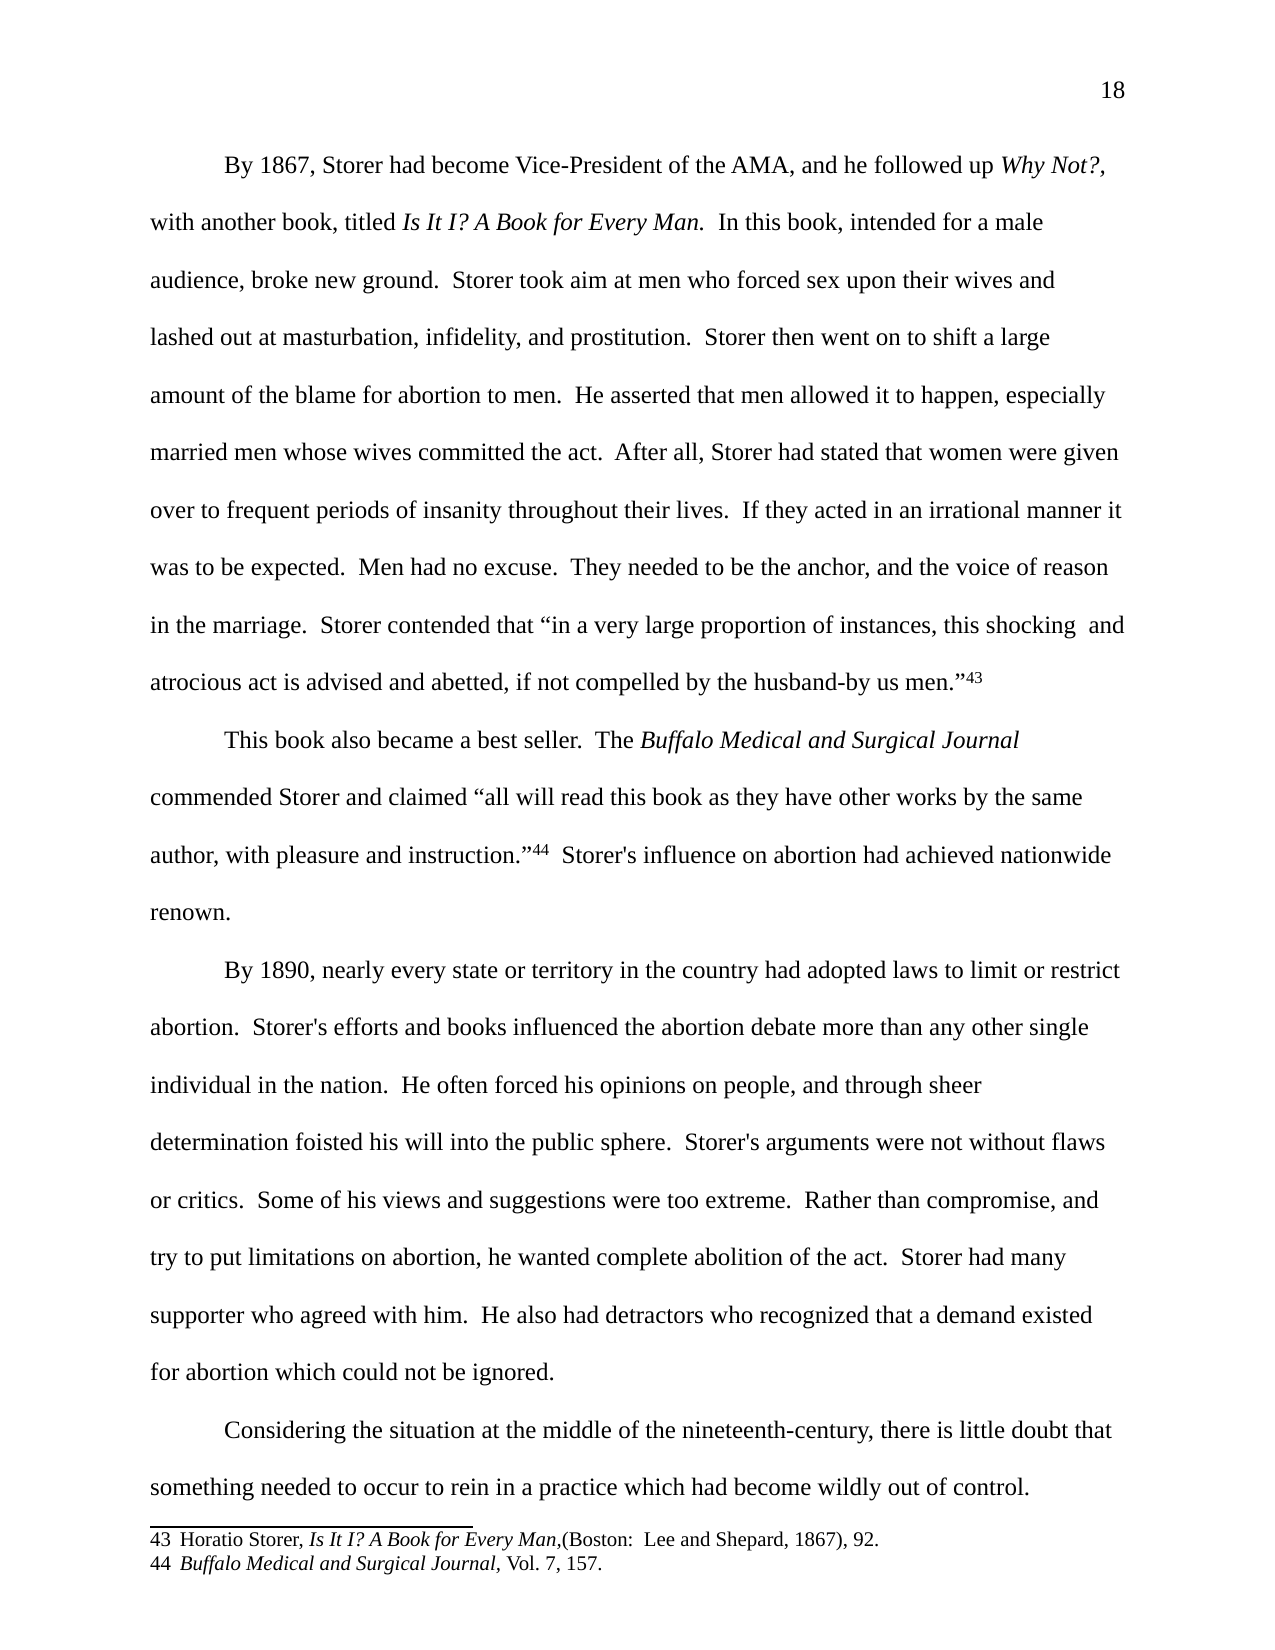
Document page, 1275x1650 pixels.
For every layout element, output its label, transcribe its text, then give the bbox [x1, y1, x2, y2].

text By 1867, Storer had become Vice-President of the AMA, and he followed up Why Not?, with another book, titled Is It I? A Book for Every Man. In this book, intended for a male audience, broke new ground. Storer took aim at men who forced sex upon their wives and lashed out at masturbation, infidelity, and prostitution. Storer then went on to shift a large amount of the blame for abortion to men. He asserted that men allowed it to happen, especially married men whose wives committed the act. After all, Storer had stated that women were given over to frequent periods of insanity throughout their lives. If they acted in an irrational manner it was to be expected. Men had no excuse. They needed to be the anchor, and the voice of reason in the marriage. Storer contended that “in a very large proportion of instances, this shocking and atrocious act is advised and abetted, if not compelled by the husband-by us men.” [150, 150, 1125, 696]
text By 1890, nearly every state or territory in the country had adopted laws to limit or restrict abortion. Storer's efforts and books influenced the abortion debate more than any other single individual in the nation. He often forced his opinions on people, and through sheer determination foisted his will into the public sphere. Storer's arguments were not without flaws or critics. Some of his views and suggestions were too extreme. Rather than compromise, and try to put limitations on abortion, he wanted complete abolition of the act. Storer had many supporter who agreed with him. He also had detractors who recognized that a demand existed for abortion which could not be ignored. [150, 955, 1125, 1386]
text Horatio Storer, Is It I? A Book for Every Man,(Boston: Lee and Shepard, 1867), 92. [150, 1527, 1125, 1551]
text Considering the situation at the middle of the nineteenth-century, there is little doubt that something needed to occur to rein in a practice which had become wildly out of control. [150, 1415, 1125, 1501]
text This book also became a best seller. The Buffalo Medical and Surgical Journal commended Storer and claimed “all will read this book as they have other works by the same author, with pleasure and instruction.” Storer's influence on abortion had achieved nationwide renown. [150, 725, 1125, 926]
text Buffalo Medical and Surgical Journal, Vol. 7, 157. [150, 1551, 1125, 1575]
